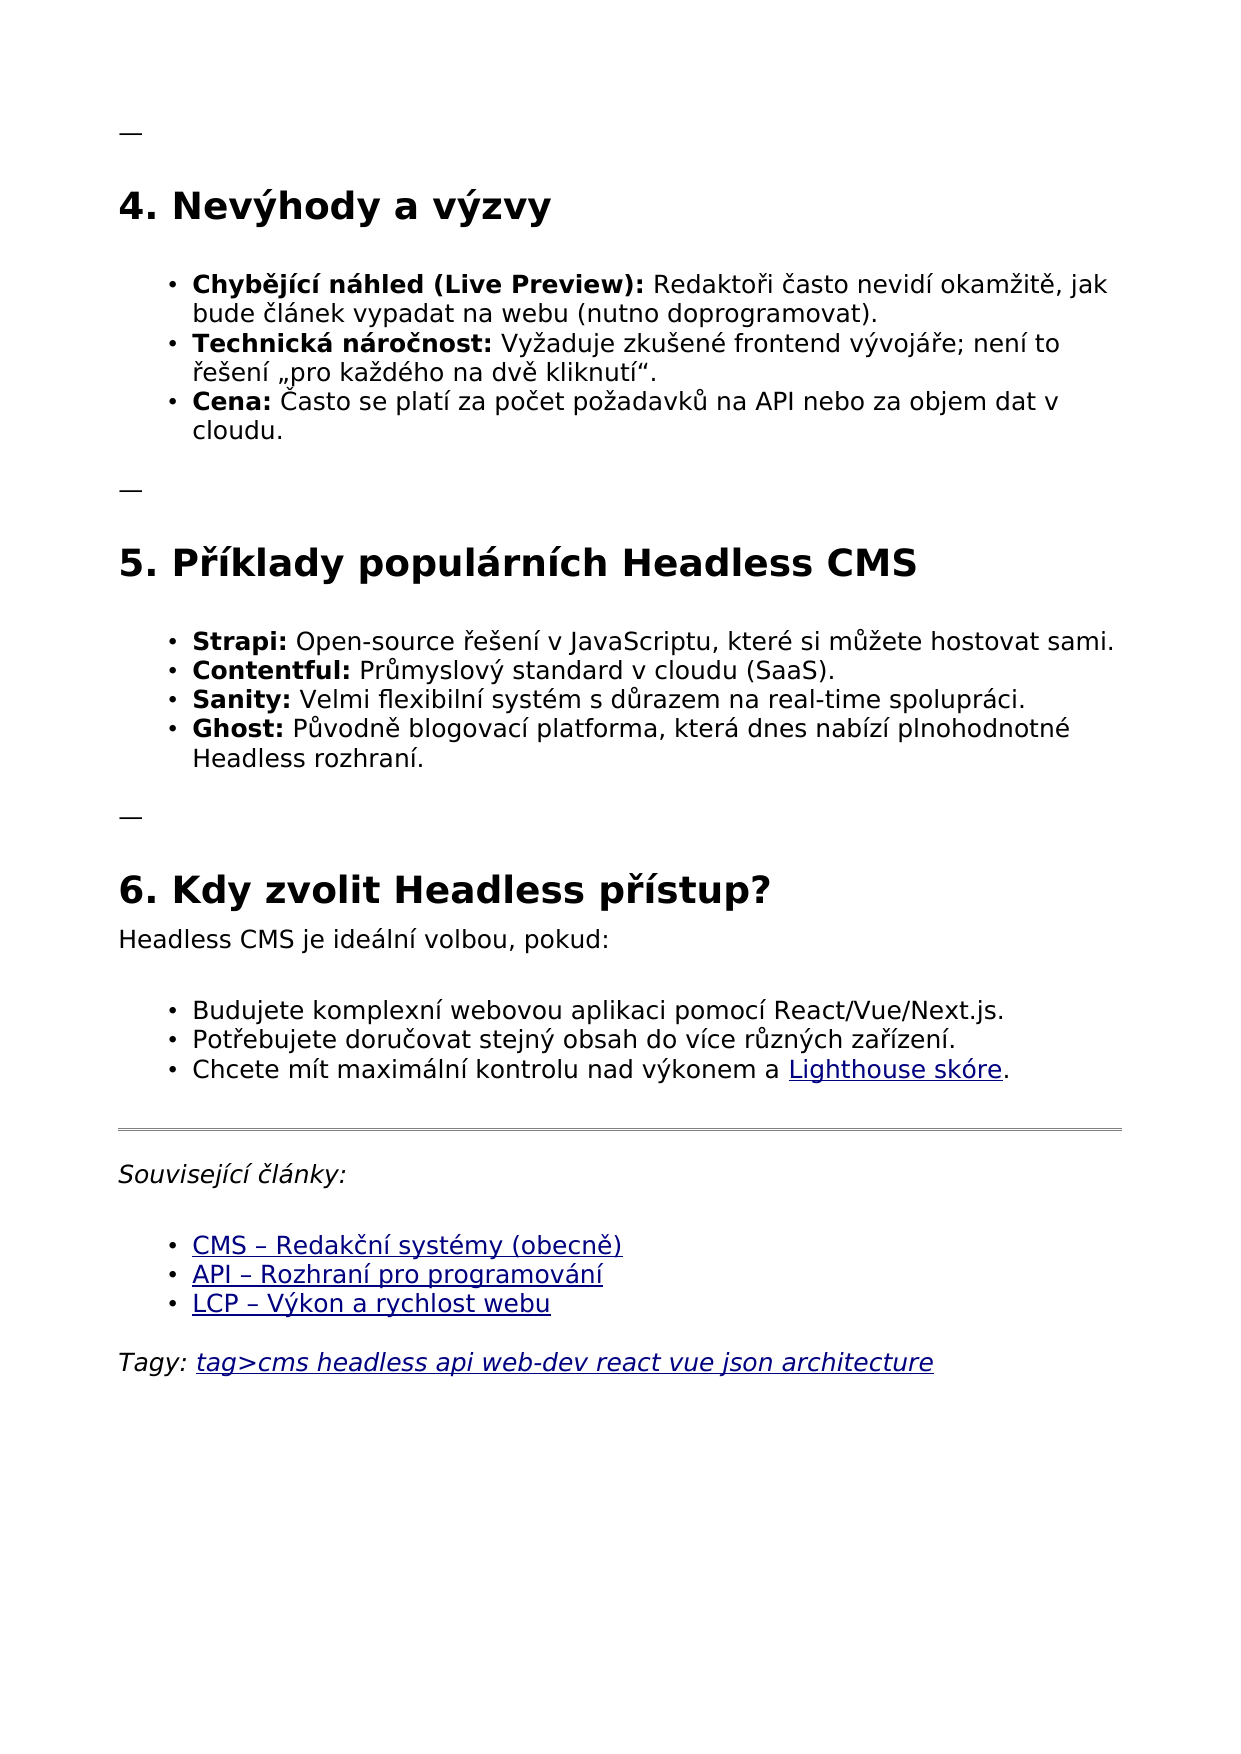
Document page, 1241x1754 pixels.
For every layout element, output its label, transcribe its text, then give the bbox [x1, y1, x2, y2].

list Technická náročnost: Vyžaduje zkušené frontend vývojáře; není to řešení „pro každého na dvě kliknutí“. [177, 329, 1122, 387]
subtitle 5. Příklady populárních Headless CMS [118, 542, 1122, 585]
list Cena: Často se platí za počet požadavků na API nebo za objem dat v cloudu. [177, 387, 1122, 445]
text Související články: [118, 1160, 1122, 1189]
text — [118, 118, 1122, 147]
subtitle 6. Kdy zvolit Headless přístup? [118, 869, 1122, 913]
text — [118, 475, 1122, 504]
list LCP – Výkon a rychlost webu [177, 1289, 1122, 1318]
list API – Rozhraní pro programování [177, 1260, 1122, 1289]
list Budujete komplexní webovou aplikaci pomocí React/Vue/Next.js. [177, 996, 1122, 1026]
text — [118, 802, 1122, 832]
list Potřebujete doručovat stejný obsah do více různých zařízení. [177, 1026, 1122, 1055]
list CMS – Redakční systémy (obecně) [177, 1231, 1122, 1260]
list Sanity: Velmi flexibilní systém s důrazem na real-time spolupráci. [177, 686, 1122, 715]
subtitle 4. Nevýhody a výzvy [118, 185, 1122, 228]
text Tagy: tag>cms headless api web-dev react vue json architecture [118, 1348, 1122, 1377]
list Strapi: Open-source řešení v JavaScriptu, které si můžete hostovat sami. [177, 627, 1122, 656]
list Chcete mít maximální kontrolu nad výkonem a Lighthouse skóre. [177, 1055, 1122, 1084]
list Contentful: Průmyslový standard v cloudu (SaaS). [177, 656, 1122, 686]
list Chybějící náhled (Live Preview): Redaktoři často nevidí okamžitě, jak bude článek vypadat na webu (nutno doprogramovat). [177, 270, 1122, 329]
text Headless CMS je ideální volbou, pokud: [118, 925, 1122, 954]
list Ghost: Původně blogovací platforma, která dnes nabízí plnohodnotné Headless rozhraní. [177, 715, 1122, 773]
